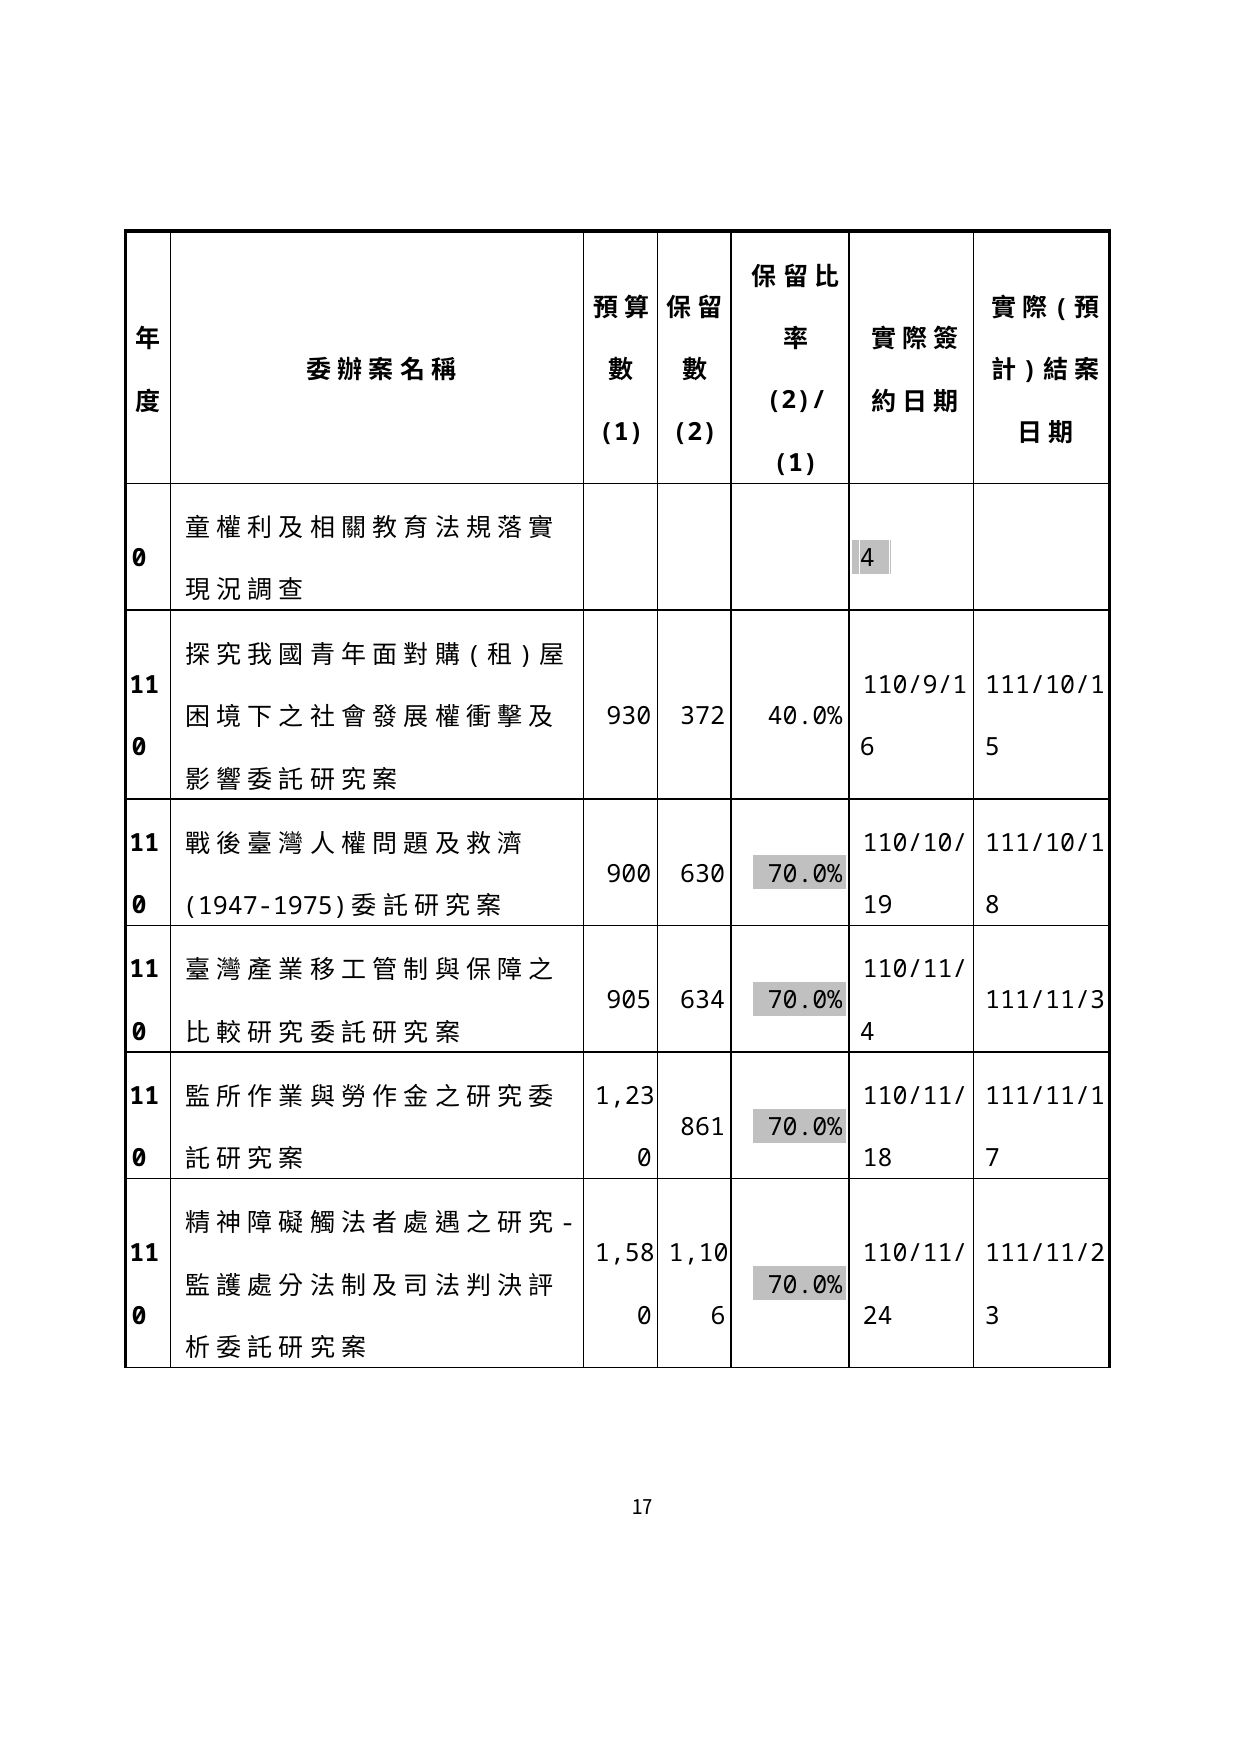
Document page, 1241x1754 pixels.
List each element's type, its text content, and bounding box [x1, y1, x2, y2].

table_cell 70.0% [732, 926, 848, 1051]
table_cell 110/11/24 [850, 1179, 973, 1367]
table_cell 40.0% [732, 611, 848, 798]
table_cell 111/11/17 [974, 1053, 1108, 1178]
table_cell 110 [127, 926, 170, 1051]
table_header 保留數(2) [658, 233, 730, 482]
table_cell 110 [127, 611, 170, 798]
table_cell 900 [584, 800, 657, 924]
table_cell 110/10/19 [850, 800, 973, 924]
table_cell [584, 484, 657, 609]
table_cell 110/11/4 [850, 926, 973, 1051]
table_cell 372 [658, 611, 730, 798]
table_cell 110 [127, 1053, 170, 1178]
table_cell 探究我國青年面對購(租)屋困境下之社會發展權衝擊及影響委託研究案 [171, 611, 583, 798]
table_cell 111/10/15 [974, 611, 1108, 798]
table_cell 戰後臺灣人權問題及救濟(1947-1975)委託研究案 [171, 800, 583, 924]
table_cell 110/11/18 [850, 1053, 973, 1178]
table_cell 905 [584, 926, 657, 1051]
table_cell 634 [658, 926, 730, 1051]
table_cell 1,230 [584, 1053, 657, 1178]
table_cell 監所作業與勞作金之研究委託研究案 [171, 1053, 583, 1178]
table_cell 70.0% [732, 1053, 848, 1178]
table_cell 110 [127, 1179, 170, 1367]
table_cell 1,580 [584, 1179, 657, 1367]
table_cell 童權利及相關教育法規落實現況調查 [171, 484, 583, 609]
table_cell 70.0% [732, 1179, 848, 1367]
table_cell [658, 484, 730, 609]
table_cell 930 [584, 611, 657, 798]
table_cell 70.0% [732, 800, 848, 924]
table_cell 4 [850, 484, 973, 609]
table_header 實際(預計)結案日期 [974, 233, 1108, 482]
table_cell 1,106 [658, 1179, 730, 1367]
table_cell 630 [658, 800, 730, 924]
table_cell [974, 484, 1108, 609]
table_cell 111/11/3 [974, 926, 1108, 1051]
table_cell 111/10/18 [974, 800, 1108, 924]
table_cell [732, 484, 848, 609]
table_header 保留比率(2)/(1) [732, 233, 848, 482]
table_header 預算數(1) [584, 233, 657, 482]
table_header 實際簽約日期 [850, 233, 973, 482]
table_cell 111/11/23 [974, 1179, 1108, 1367]
table_cell 精神障礙觸法者處遇之研究-監護處分法制及司法判決評析委託研究案 [171, 1179, 583, 1367]
table_cell 110 [127, 800, 170, 924]
table_cell 861 [658, 1053, 730, 1178]
table_header 年度 [127, 233, 170, 482]
table_cell 110/9/16 [850, 611, 973, 798]
table_cell 臺灣產業移工管制與保障之比較研究委託研究案 [171, 926, 583, 1051]
table_header 委辦案名稱 [171, 233, 583, 482]
table_cell 0 [127, 484, 170, 609]
